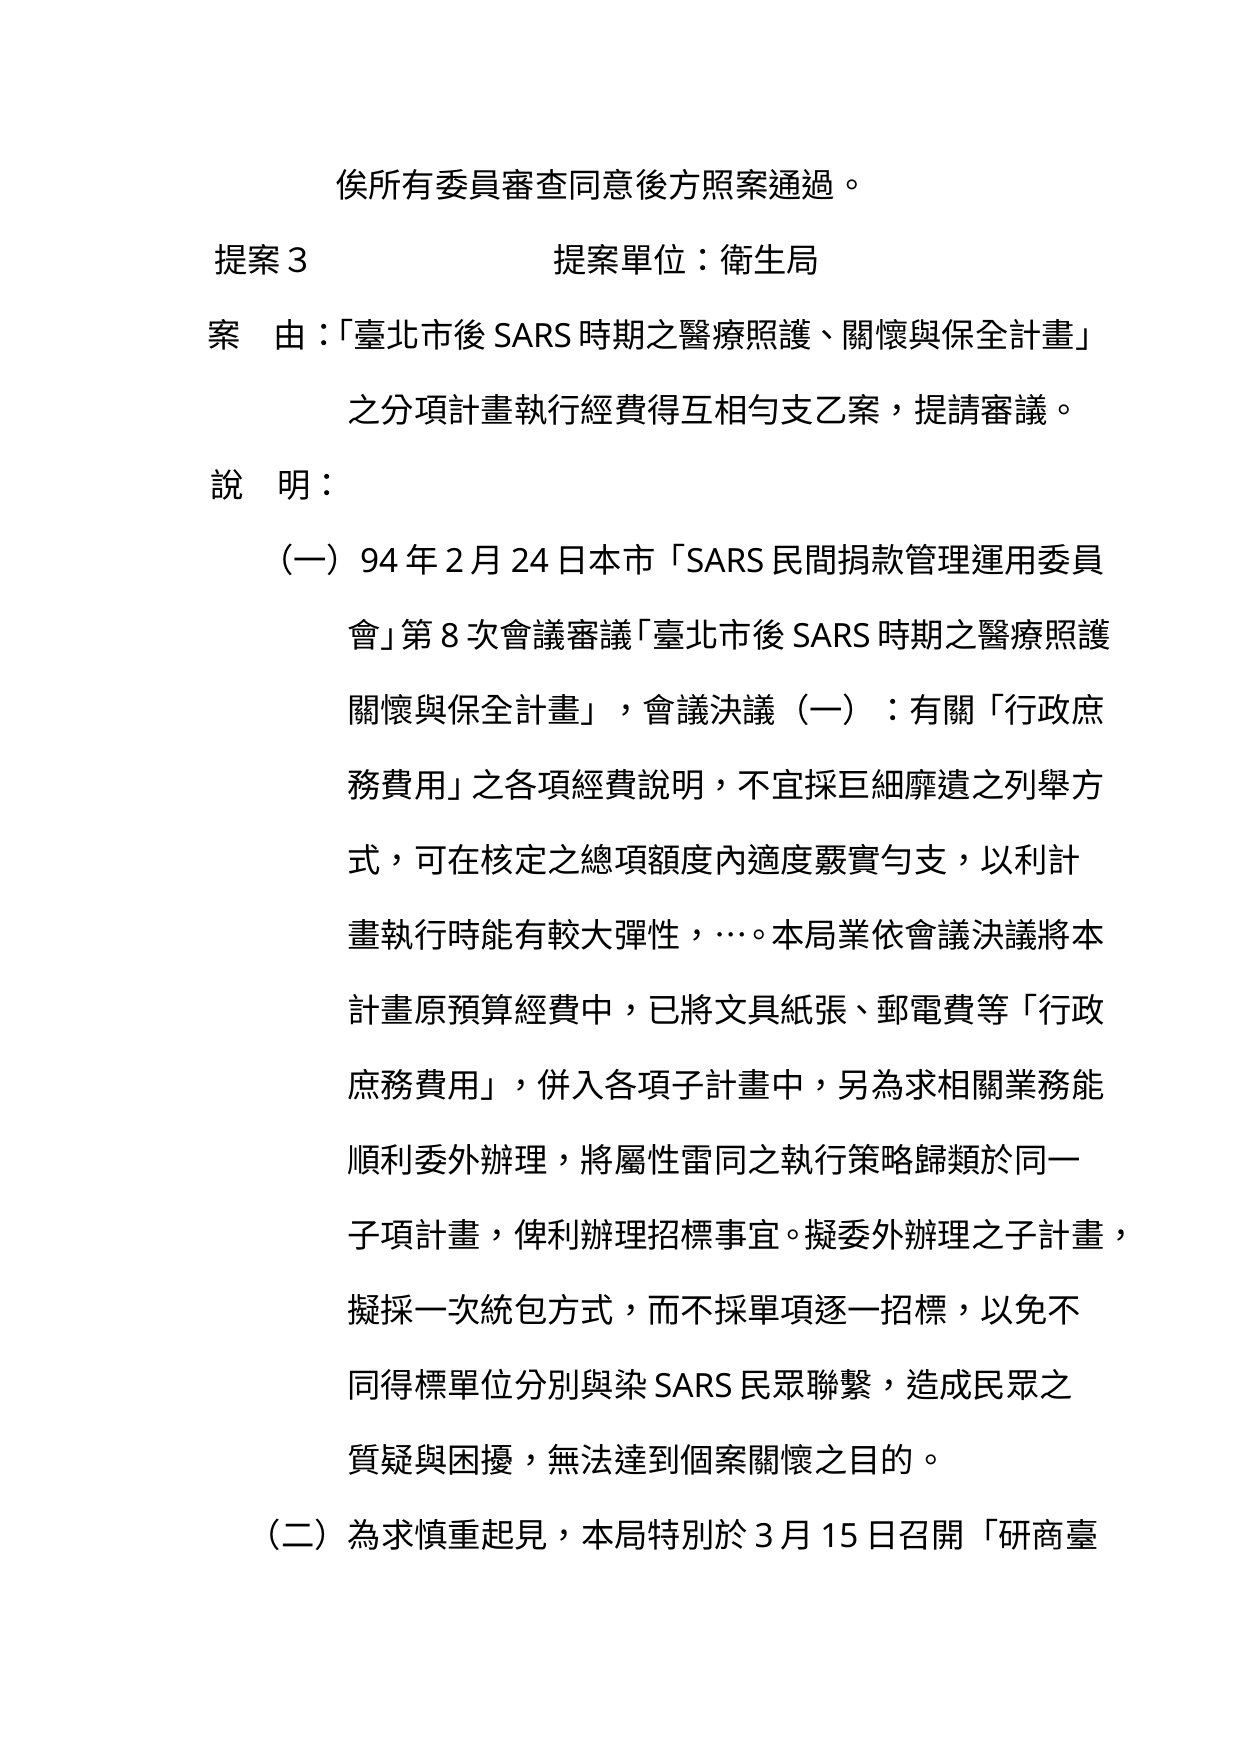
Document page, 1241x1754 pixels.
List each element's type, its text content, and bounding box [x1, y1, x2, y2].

text （一）94年2月24日本市「SARS民間捐款管理運用委員會」第8次會議審議「臺北市後SARS時期之醫療照護、關懷與保全計畫」，會議決議（一）：有關「行政庶務費用」之各項經費說明，不宜採巨細靡遺之列舉方式，可在核定之總項額度內適度覈實勻支，以利計畫執行時能有較大彈性，…。本局業依會議決議將本計畫原預算經費中，已將文具紙張、郵電費等「行政庶務費用」，併入各項子計畫中，另為求相關業務能順利委外辦理，將屬性雷同之執行策略歸類於同一子項計畫，俾利辦理招標事宜。擬委外辦理之子計畫，擬採一次統包方式，而不採單項逐一招標，以免不同得標單位分別與染SARS民眾聯繫，造成民眾之質疑與困擾，無法達到個案關懷之目的。 [260, 521, 1104, 1496]
text 提案３ 提案單位：衛生局 [148, 221, 1104, 296]
text 案 由：「臺北市後SARS時期之醫療照護、關懷與保全計畫」之分項計畫執行經費得互相勻支乙案，提請審議。 [207, 296, 1104, 446]
text 決 議：本案請衛生局於會後10日內，將安全評估報告先交給社會局，併同本次會議紀錄函送各委員作書面審議，俟所有委員審查同意後方照案通過。 [210, 146, 1104, 221]
text （二）為求慎重起見，本局特別於3月15日召開「研商臺 [248, 1496, 1104, 1571]
text 說 明： [210, 446, 1104, 521]
